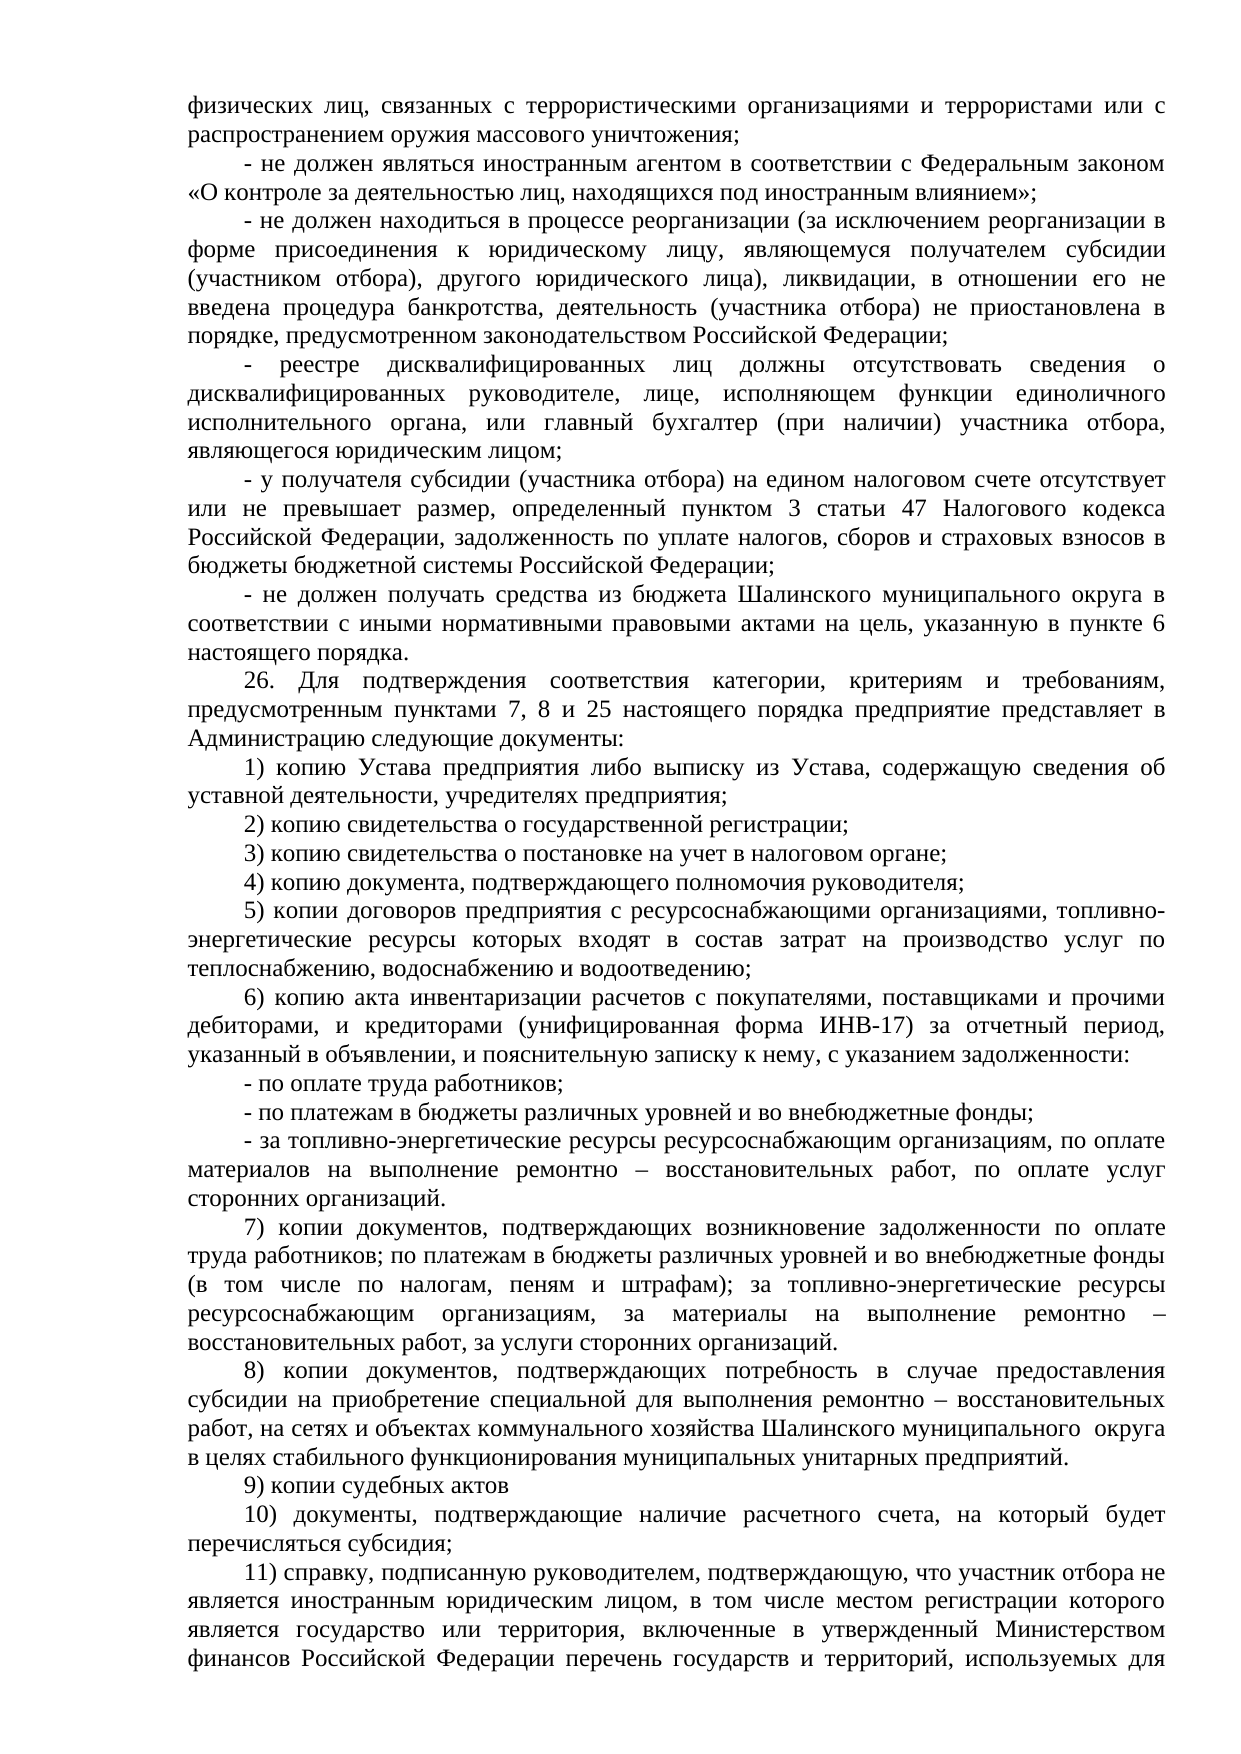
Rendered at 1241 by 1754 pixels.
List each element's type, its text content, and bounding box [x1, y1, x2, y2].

text 8) копии документов, подтверждающих потребность в случае предоставления субсидии на приобретение специальной для выполнения ремонтно – восстановительных работ, на сетях и объектах коммунального хозяйства Шалинского муниципального округа в целях стабильного функционирования муниципальных унитарных предприятий. [187, 1356, 1166, 1471]
text 26. Для подтверждения соответствия категории, критериям и требованиям, предусмотренным пунктами 7, 8 и 25 настоящего порядка предприятие представляет в Администрацию следующие документы: [187, 666, 1166, 752]
text 11) справку, подписанную руководителем, подтверждающую, что участник отбора не является иностранным юридическим лицом, в том числе местом регистрации которого является государство или территория, включенные в утвержденный Министерством финансов Российской Федерации перечень государств и территорий, используемых для [187, 1557, 1166, 1672]
text - за топливно-энергетические ресурсы ресурсоснабжающим организациям, по оплате материалов на выполнение ремонтно – восстановительных работ, по оплате услуг сторонних организаций. [187, 1126, 1166, 1212]
text 3) копию свидетельства о постановке на учет в налоговом органе; [187, 838, 1166, 867]
text 5) копии договоров предприятия с ресурсоснабжающими организациями, топливно-энергетические ресурсы которых входят в состав затрат на производство услуг по теплоснабжению, водоснабжению и водоотведению; [187, 896, 1166, 982]
text 2) копию свидетельства о государственной регистрации; [187, 809, 1166, 838]
text 6) копию акта инвентаризации расчетов с покупателями, поставщиками и прочими дебиторами, и кредиторами (унифицированная форма ИНВ-17) за отчетный период, указанный в объявлении, и пояснительную записку к нему, с указанием задолженности: [187, 982, 1166, 1068]
text - по платежам в бюджеты различных уровней и во внебюджетные фонды; [187, 1097, 1166, 1126]
text - у получателя субсидии (участника отбора) на едином налоговом счете отсутствует или не превышает размер, определенный пунктом 3 статьи 47 Налогового кодекса Российской Федерации, задолженность по уплате налогов, сборов и страховых взносов в бюджеты бюджетной системы Российской Федерации; [187, 464, 1166, 579]
text - не должен являться иностранным агентом в соответствии с Федеральным законом «О контроле за деятельностью лиц, находящихся под иностранным влиянием»; [187, 148, 1166, 206]
text 10) документы, подтверждающие наличие расчетного счета, на который будет перечисляться субсидия; [187, 1499, 1166, 1557]
text - реестре дисквалифицированных лиц должны отсутствовать сведения о дисквалифицированных руководителе, лице, исполняющем функции единоличного исполнительного органа, или главный бухгалтер (при наличии) участника отбора, являющегося юридическим лицом; [187, 349, 1166, 464]
text - не должен находиться в процессе реорганизации (за исключением реорганизации в форме присоединения к юридическому лицу, являющемуся получателем субсидии (участником отбора), другого юридического лица), ликвидации, в отношении его не введена процедура банкротства, деятельность (участника отбора) не приостановлена в порядке, предусмотренном законодательством Российской Федерации; [187, 206, 1166, 349]
text физических лиц, связанных с террористическими организациями и террористами или с распространением оружия массового уничтожения; [187, 91, 1166, 148]
text - не должен получать средства из бюджета Шалинского муниципального округа в соответствии с иными нормативными правовыми актами на цель, указанную в пункте 6 настоящего порядка. [187, 579, 1166, 666]
text 9) копии судебных актов [187, 1471, 1166, 1499]
text - по оплате труда работников; [187, 1068, 1166, 1097]
text 7) копии документов, подтверждающих возникновение задолженности по оплате труда работников; по платежам в бюджеты различных уровней и во внебюджетные фонды (в том числе по налогам, пеням и штрафам); за топливно-энергетические ресурсы ресурсоснабжающим организациям, за материалы на выполнение ремонтно – восстановительных работ, за услуги сторонних организаций. [187, 1212, 1166, 1356]
text 1) копию Устава предприятия либо выписку из Устава, содержащую сведения об уставной деятельности, учредителях предприятия; [187, 752, 1166, 809]
text 4) копию документа, подтверждающего полномочия руководителя; [187, 867, 1166, 896]
